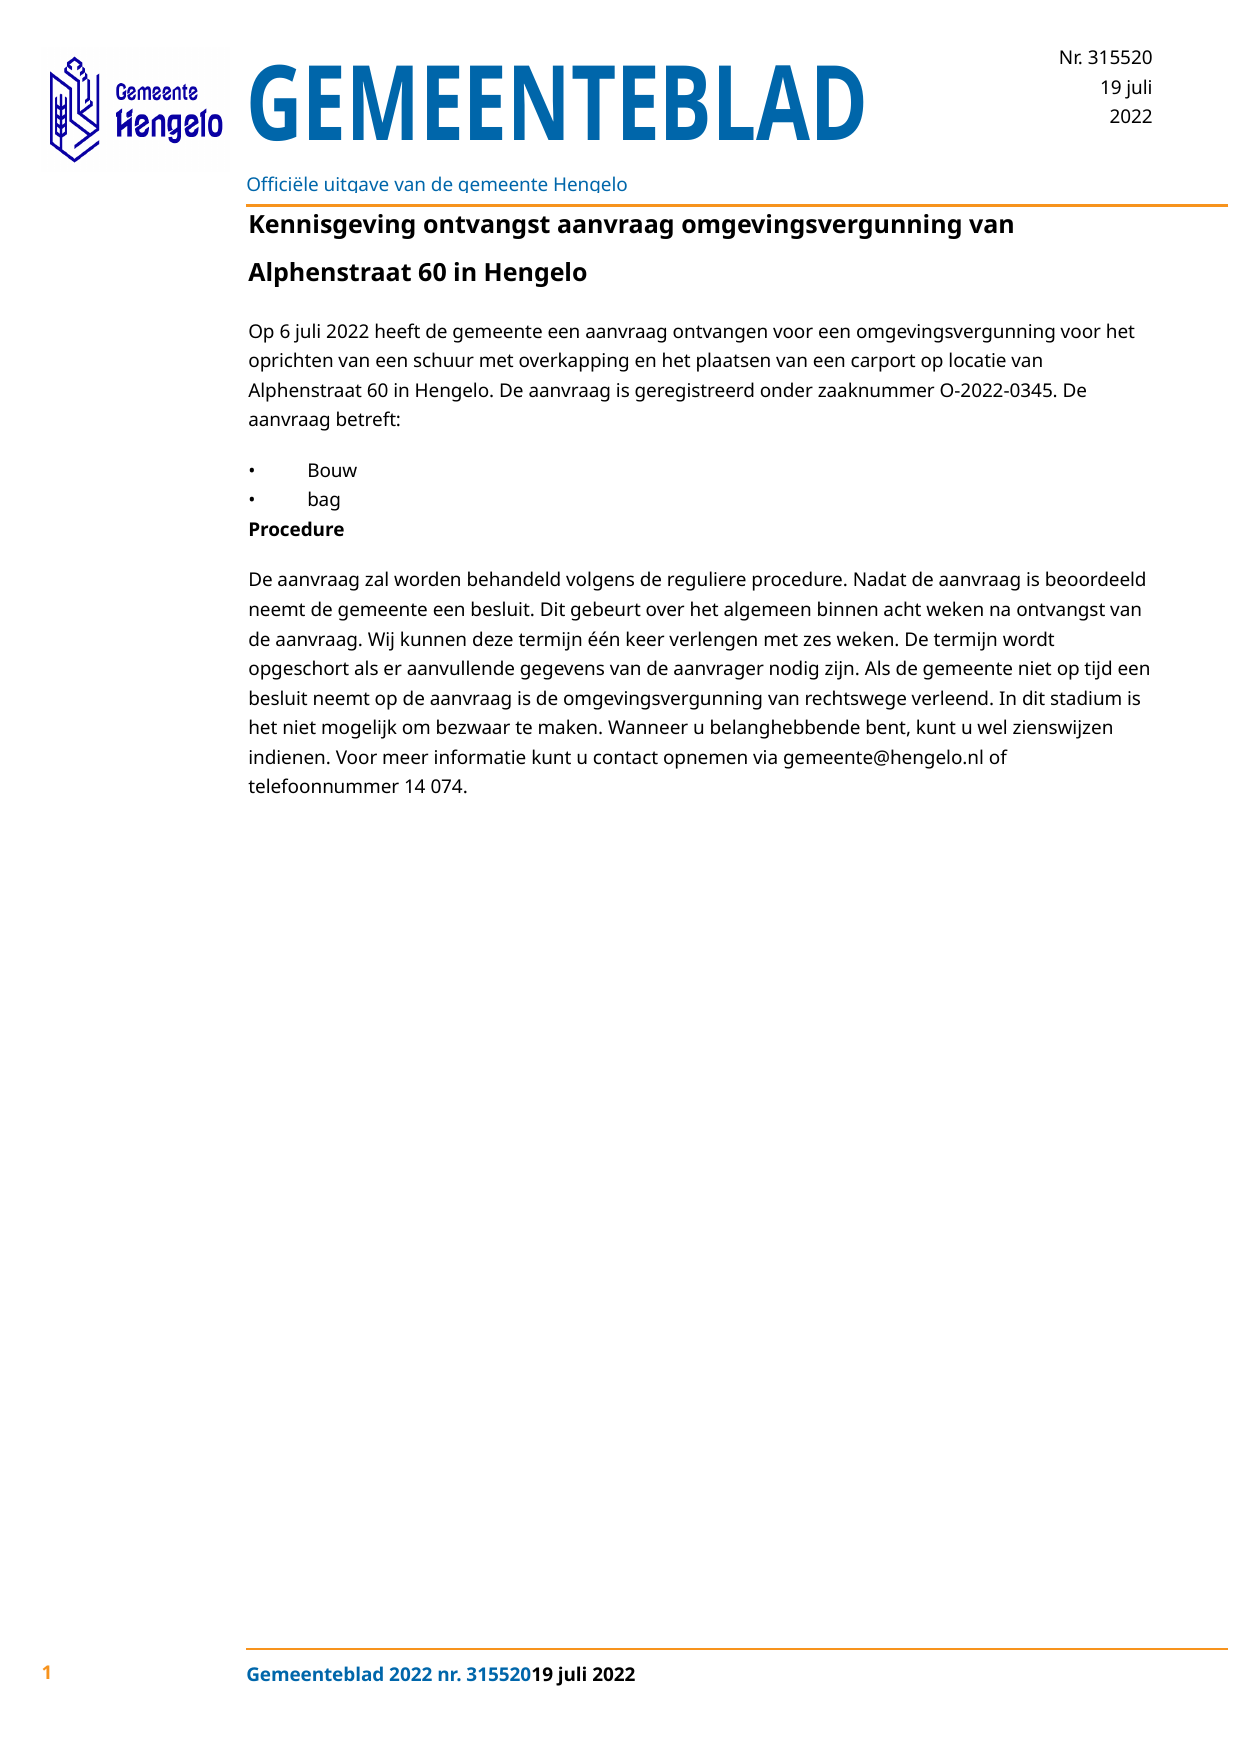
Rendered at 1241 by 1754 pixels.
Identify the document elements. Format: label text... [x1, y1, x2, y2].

text De aanvraag zal worden behandeld volgens de reguliere procedure. Nadat de aanvraag is beoordeeld neemt de gemeente een besluit. Dit gebeurt over het algemeen binnen acht weken na ontvangst van de aanvraag. Wij kunnen deze termijn één keer verlengen met zes weken. De termijn wordt opgeschort als er aanvullende gegevens van de aanvrager nodig zijn. Als de gemeente niet op tijd een besluit neemt op de aanvraag is de omgevingsvergunning van rechtswege verleend. In dit stadium is het niet mogelijk om bezwaar te maken. Wanneer u belanghebbende bent, kunt u wel zienswijzen indienen. Voor meer informatie kunt u contact opnemen via gemeente@hengelo.nl of telefoonnummer 14 074. [248, 567, 1152, 799]
picture [41, 47, 231, 172]
text Kennisgeving ontvangst aanvraag omgevingsvergunning van Alphenstraat 60 in Hengelo [248, 207, 1152, 288]
text Op 6 juli 2022 heeft de gemeente een aanvraag ontvangen voor een omgevingsvergunning voor het oprichten van een schuur met overkapping en het plaatsen van een carport op locatie van Alphenstraat 60 in Hengelo. De aanvraag is geregistreerd onder zaaknummer O-2022-0345. De aanvraag betreft: [248, 318, 1152, 432]
text Procedure [248, 516, 1152, 542]
list bag [248, 487, 1152, 512]
list Bouw [248, 457, 1152, 483]
